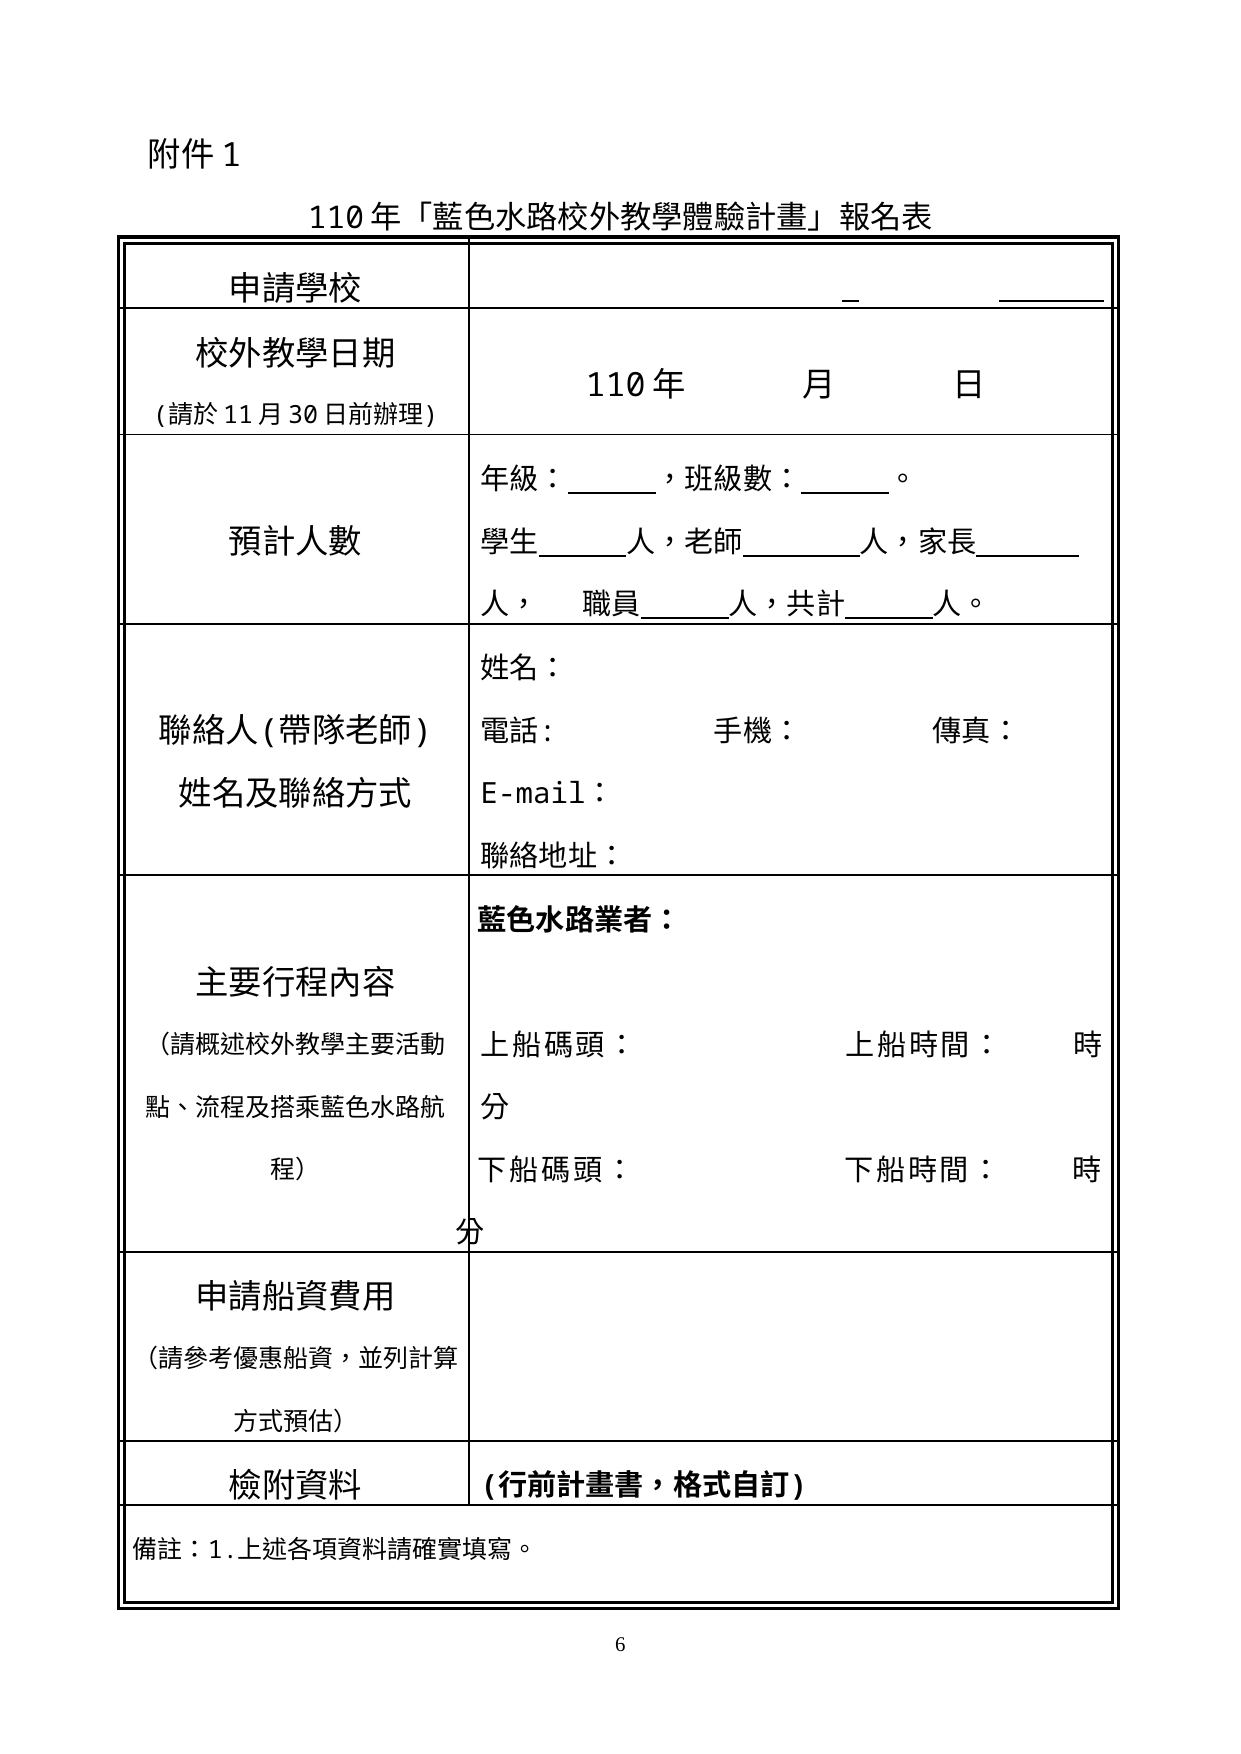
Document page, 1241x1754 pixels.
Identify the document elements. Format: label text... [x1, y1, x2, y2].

table_cell 檢附資料 [126, 1442, 468, 1504]
table_header 申請學校 [121, 239, 468, 307]
table_header [470, 245, 1111, 307]
table_cell [470, 1253, 1111, 1440]
table_cell 聯絡人(帶隊老師) 姓名及聯絡方式 [126, 625, 468, 874]
table_cell 校外教學日期 (請於11月30日前辦理) [126, 309, 468, 434]
text 附件1 [148, 110, 1092, 173]
table_cell 預計人數 [126, 435, 468, 623]
table_cell 主要行程內容 （請概述校外教學主要活動點、流程及搭乘藍色水路航程） [126, 876, 468, 1251]
table_cell 110年 月 日 [470, 309, 1111, 434]
table_cell 申請船資費用 （請參考優惠船資，並列計算方式預估） [126, 1253, 468, 1440]
table_cell 藍色水路業者： 上船碼頭： 上船時間： 時 分 下船碼頭： 下船時間： 時 分 [470, 876, 1111, 1251]
table_cell (行前計畫書，格式自訂) [470, 1442, 1111, 1504]
table_cell 年級： ，班級數： 。 學生 人，老師 人，家長 人， 職員 人，共計 人。 [470, 435, 1111, 623]
table_cell 姓名： 電話: 手機： 傳真： E-mail： 聯絡地址： [470, 625, 1111, 874]
text 110年「藍色水路校外教學體驗計畫」報名表 [148, 173, 1092, 235]
table_cell 備註：1.上述各項資料請確實填寫。 [126, 1506, 1111, 1601]
table_header [470, 239, 1115, 307]
